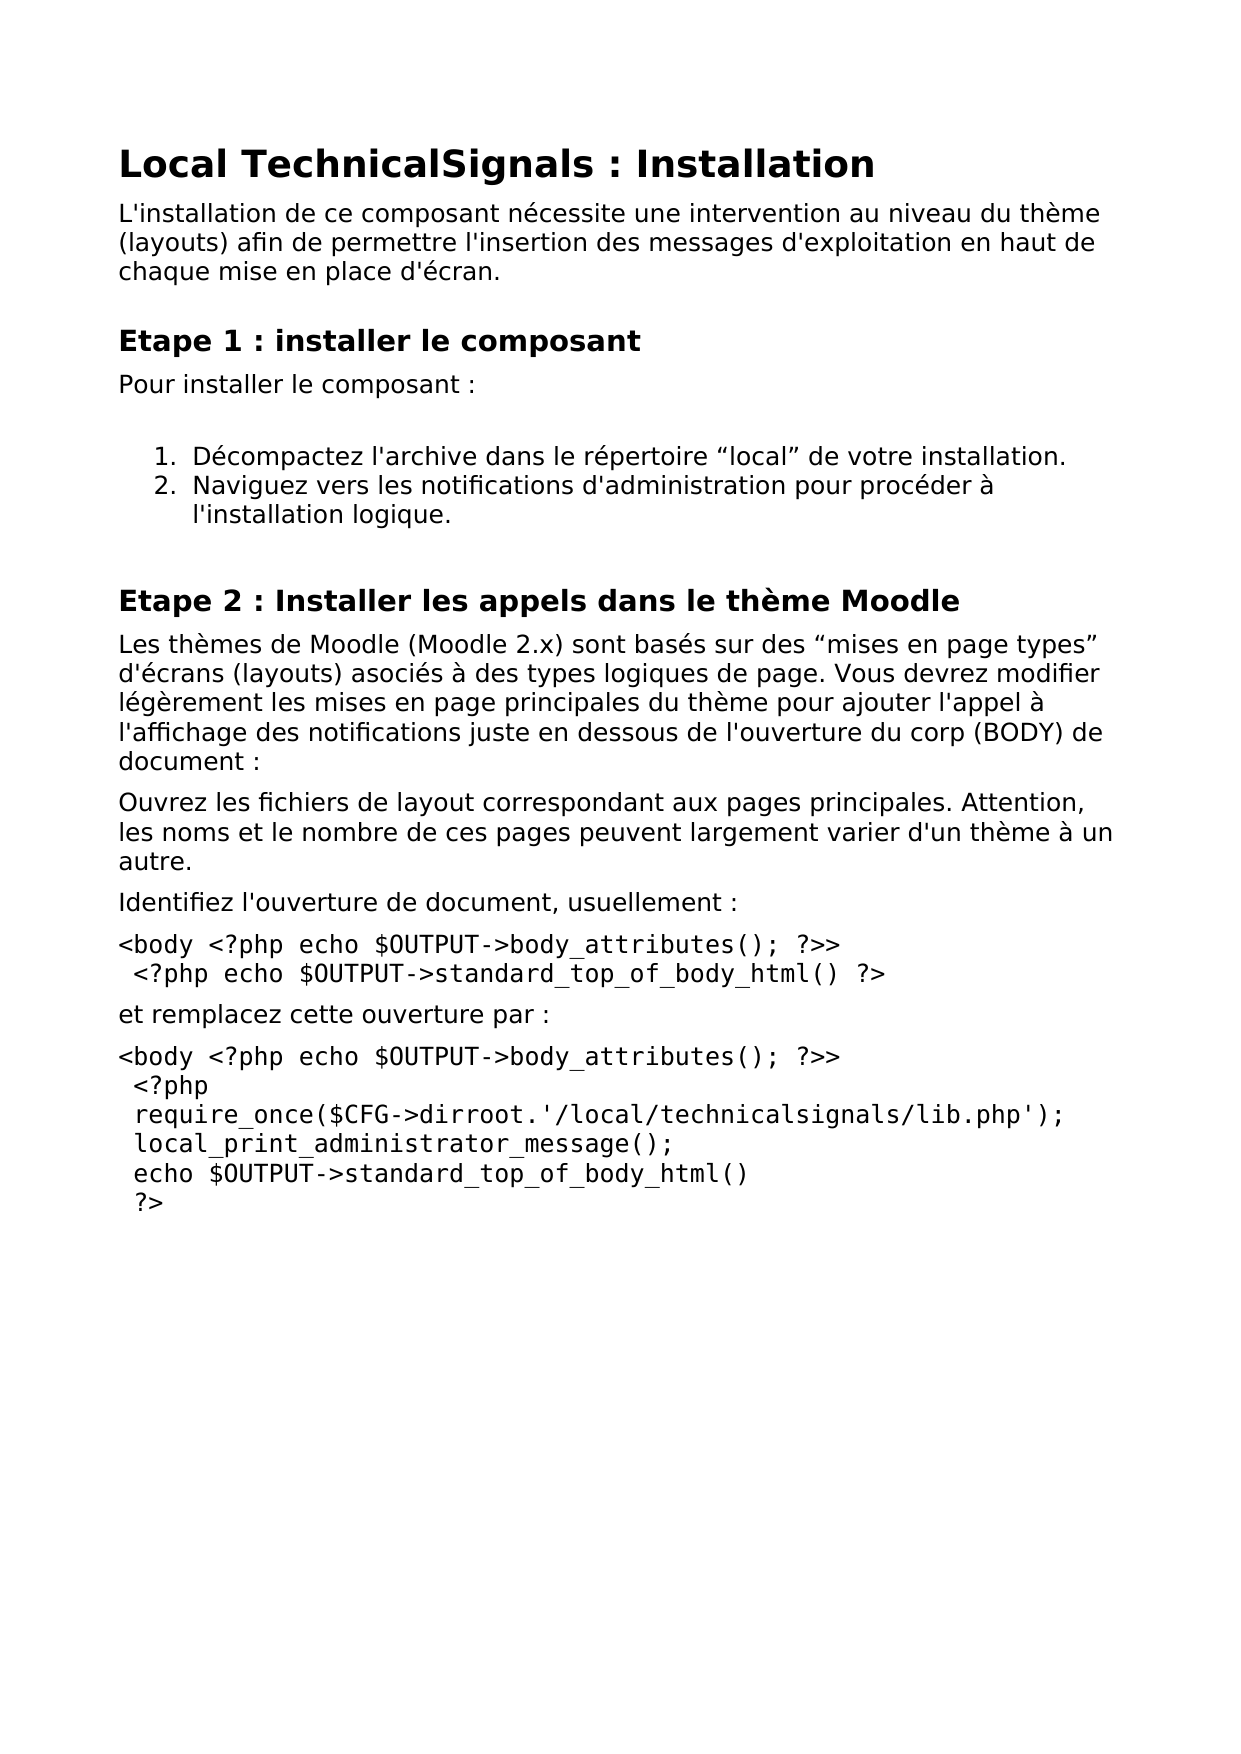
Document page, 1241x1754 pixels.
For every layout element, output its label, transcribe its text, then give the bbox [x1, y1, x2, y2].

list Décompactez l'archive dans le répertoire “local” de votre installation. [177, 442, 1122, 471]
text et remplacez cette ouverture par : [118, 1000, 1122, 1029]
subtitle Etape 2 : Installer les appels dans le thème Moodle [118, 584, 1122, 618]
text Pour installer le composant : [118, 371, 1122, 400]
subtitle Local TechnicalSignals : Installation [118, 143, 1122, 187]
text L'installation de ce composant nécessite une intervention au niveau du thème (layouts) afin de permettre l'insertion des messages d'exploitation en haut de chaque mise en place d'écran. [118, 199, 1122, 287]
text <body <?php echo $OUTPUT->body_attributes(); ?>> <?php echo $OUTPUT->standard_top_of_body_html() ?> [118, 930, 1122, 989]
text Identifiez l'ouverture de document, usuellement : [118, 889, 1122, 918]
text <body <?php echo $OUTPUT->body_attributes(); ?>> <?php require_once($CFG->dirroot.'/local/technicalsignals/lib.php'); local_print_administrator_message(); echo $OUTPUT->standard_top_of_body_html() ?> [118, 1042, 1122, 1217]
text Ouvrez les fichiers de layout correspondant aux pages principales. Attention, les noms et le nombre de ces pages peuvent largement varier d'un thème à un autre. [118, 789, 1122, 876]
text Les thèmes de Moodle (Moodle 2.x) sont basés sur des “mises en page types” d'écrans (layouts) asociés à des types logiques de page. Vous devrez modifier légèrement les mises en page principales du thème pour ajouter l'appel à l'affichage des notifications juste en dessous de l'ouverture du corp (BODY) de document : [118, 630, 1122, 776]
subtitle Etape 1 : installer le composant [118, 324, 1122, 358]
list Naviguez vers les notifications d'administration pour procéder à l'installation logique. [177, 471, 1122, 529]
